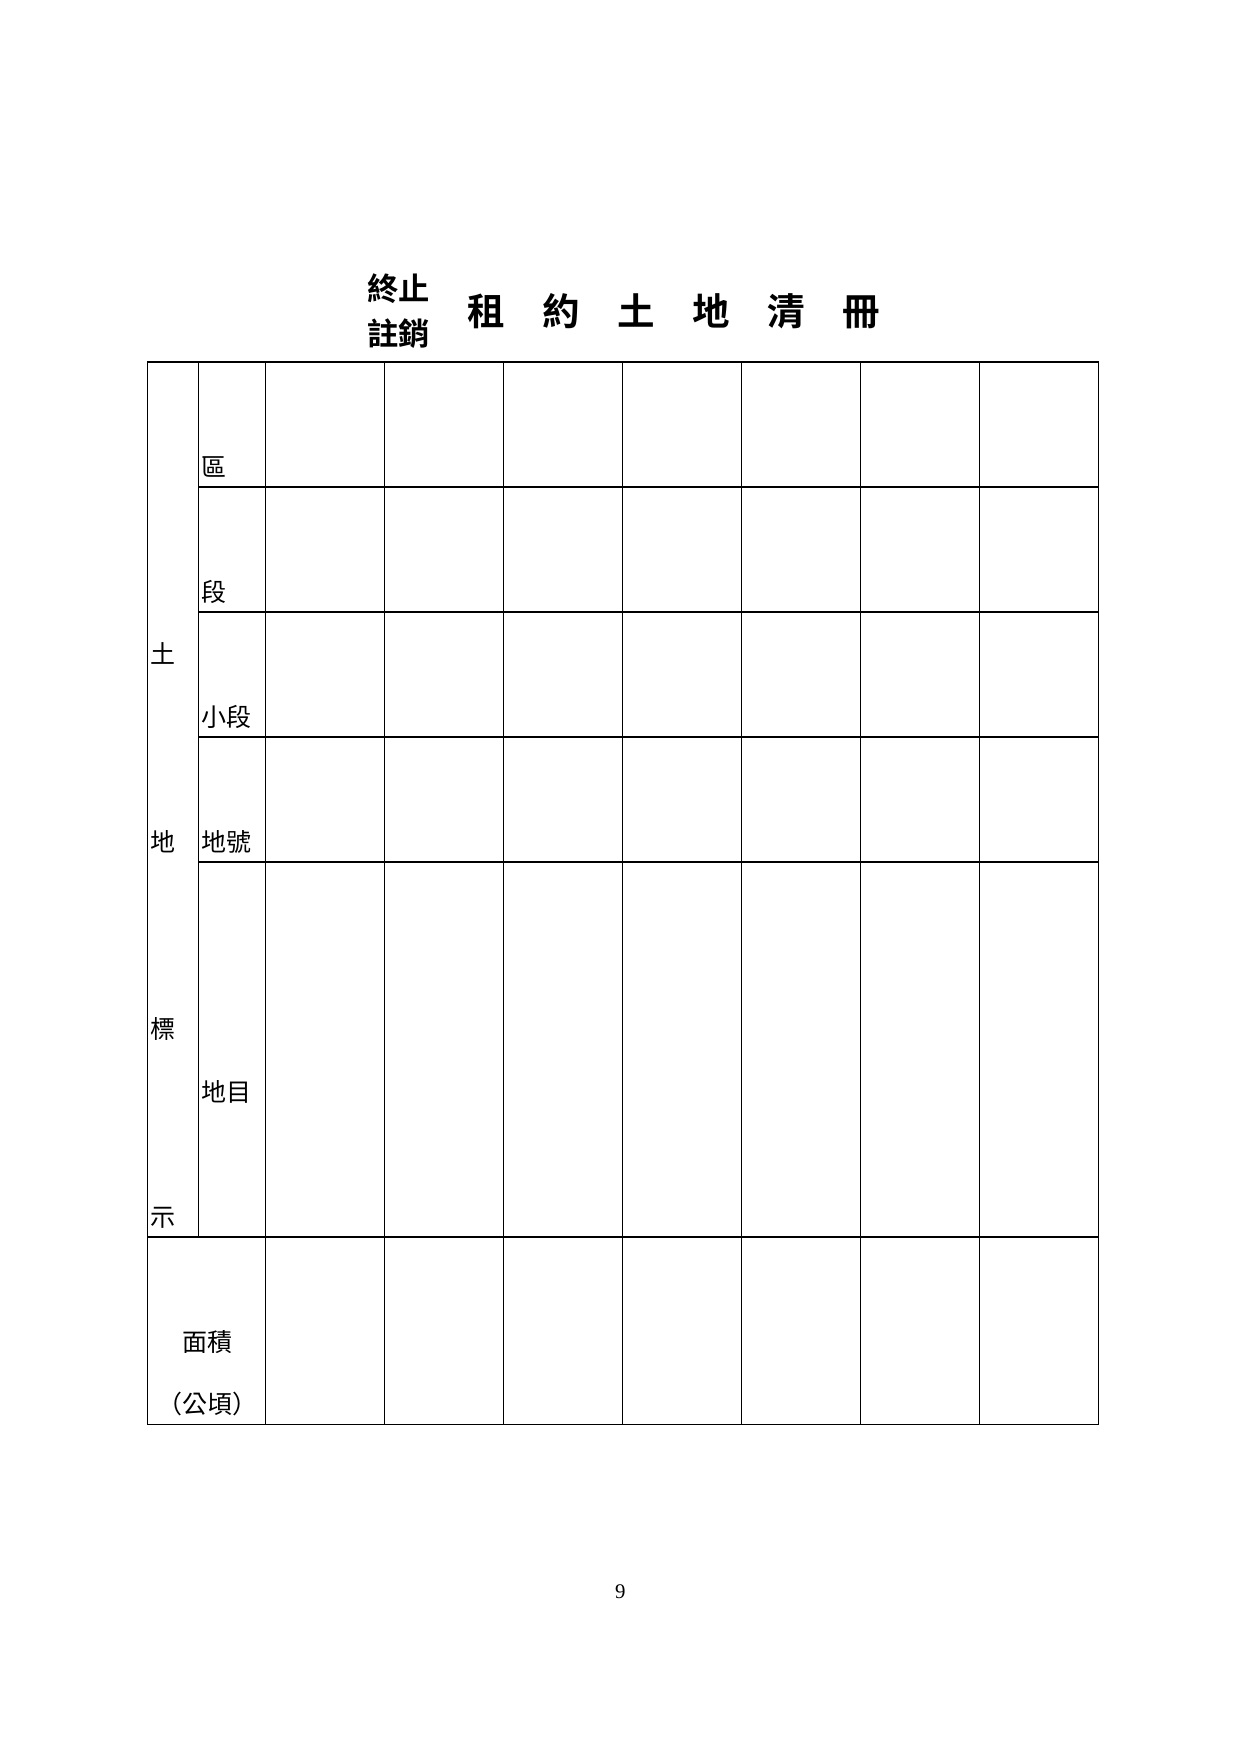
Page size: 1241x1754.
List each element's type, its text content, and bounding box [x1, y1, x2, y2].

table_cell [504, 488, 622, 611]
table_cell [504, 863, 622, 1236]
table_cell [504, 738, 622, 861]
table_header 終止註銷 租 約 土 地 清 冊 [148, 236, 1098, 361]
table_cell 小段 [199, 613, 265, 736]
table_cell [385, 738, 503, 861]
table_cell [742, 613, 860, 736]
table_cell 地號 [199, 738, 265, 861]
table_cell [980, 613, 1098, 736]
table_cell [742, 738, 860, 861]
table_cell [623, 363, 741, 486]
table_cell 土 地 標 示 [148, 363, 198, 1236]
table_cell [742, 488, 860, 611]
table_cell [385, 1238, 503, 1424]
table_cell [742, 1238, 860, 1424]
table_cell 地目 [199, 863, 265, 1236]
table_cell [266, 363, 384, 486]
table_cell [266, 738, 384, 861]
table_cell [623, 738, 741, 861]
table_cell [266, 863, 384, 1236]
table_cell [385, 488, 503, 611]
table_cell 區 [199, 363, 265, 486]
table_cell [980, 488, 1098, 611]
table_cell [623, 1238, 741, 1424]
table_cell [504, 363, 622, 486]
table_cell [504, 1238, 622, 1424]
table_cell [980, 1238, 1098, 1424]
table_cell 段 [199, 488, 265, 611]
table_cell [861, 1238, 979, 1424]
table_cell [742, 363, 860, 486]
table_cell [861, 613, 979, 736]
table_cell [504, 613, 622, 736]
table_cell [266, 1238, 384, 1424]
table_cell [980, 738, 1098, 861]
table_cell [861, 863, 979, 1236]
table_cell [623, 488, 741, 611]
table_cell [385, 363, 503, 486]
table_cell [266, 613, 384, 736]
table_cell [385, 613, 503, 736]
table_cell [623, 613, 741, 736]
table_cell [861, 738, 979, 861]
table_cell [861, 363, 979, 486]
table_cell [980, 863, 1098, 1236]
table_cell [623, 863, 741, 1236]
table_cell [861, 488, 979, 611]
table_cell [385, 863, 503, 1236]
table_cell [266, 488, 384, 611]
table_cell 面積 （公頃） [148, 1238, 265, 1424]
table_cell [742, 863, 860, 1236]
table_cell [980, 363, 1098, 486]
